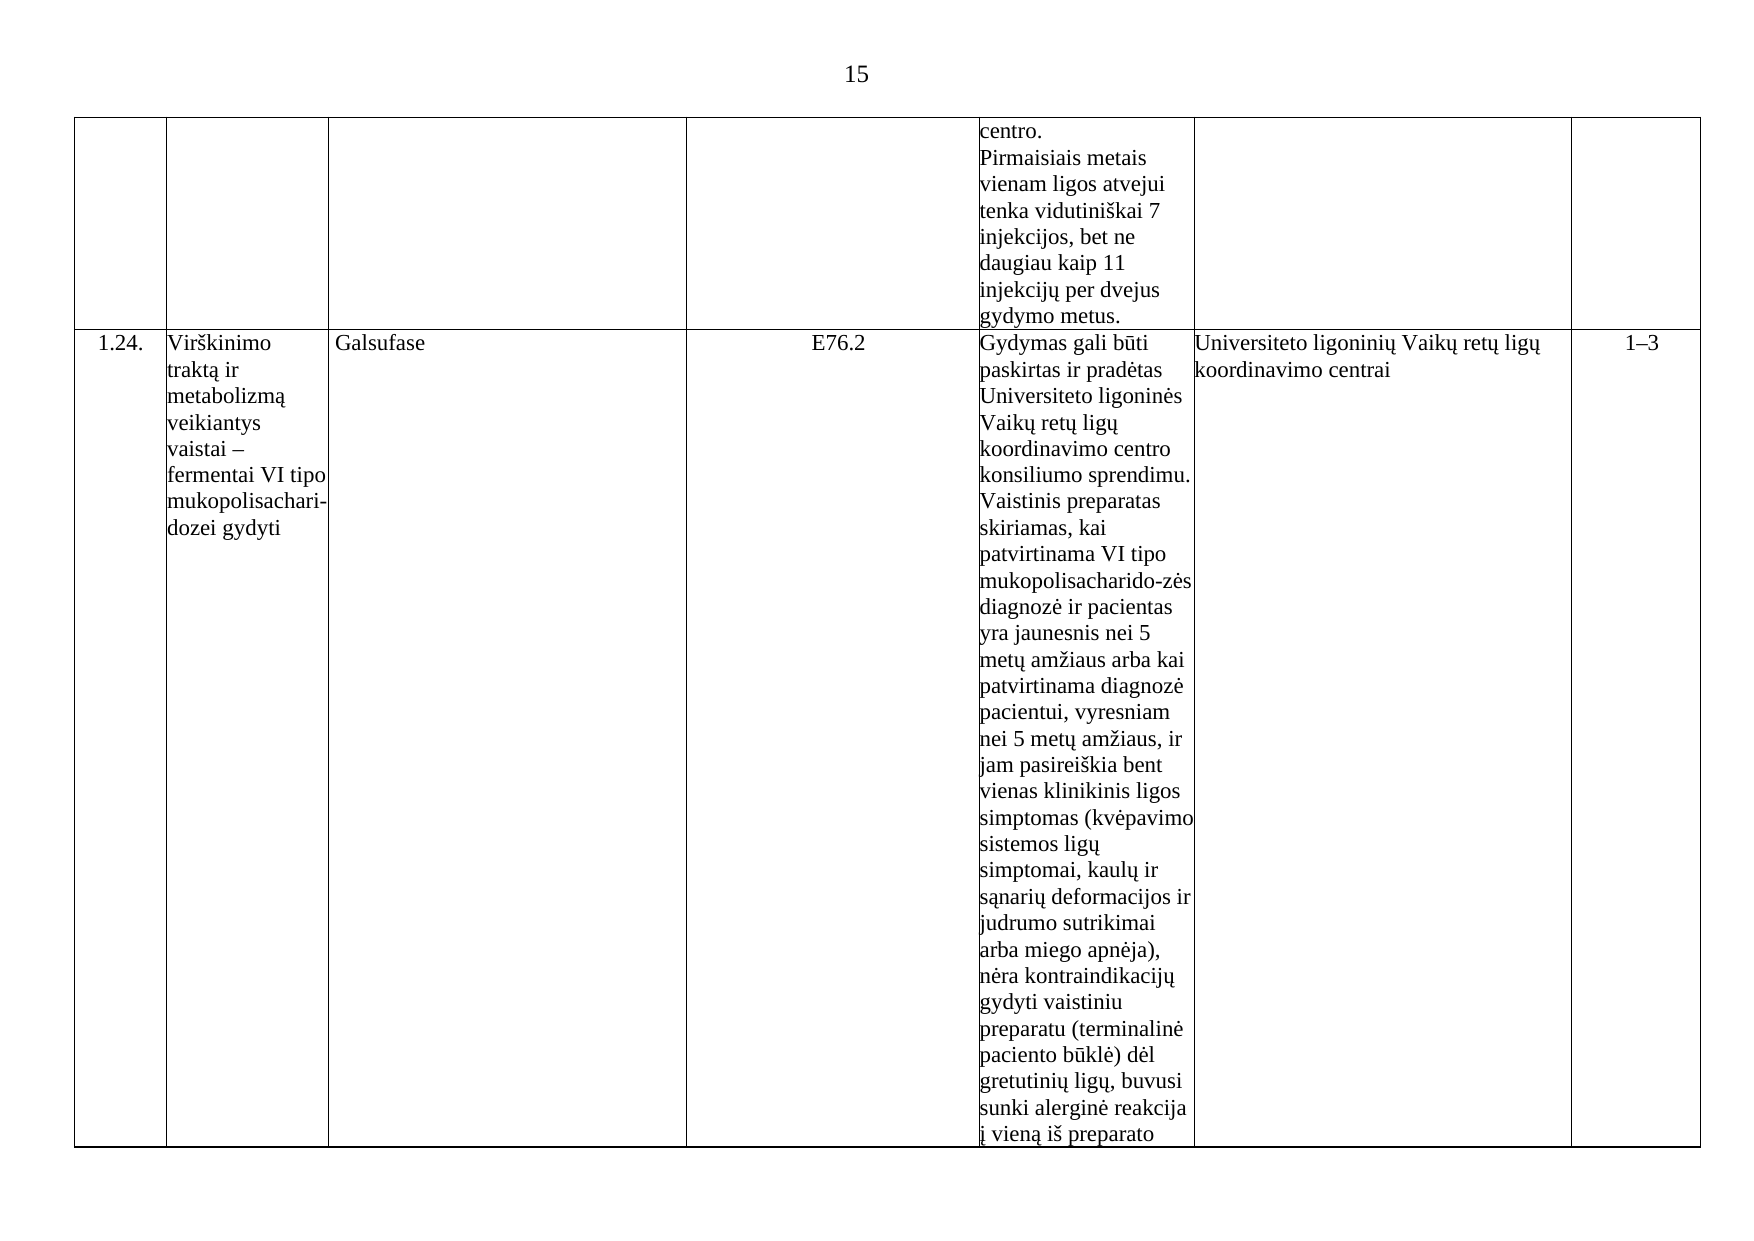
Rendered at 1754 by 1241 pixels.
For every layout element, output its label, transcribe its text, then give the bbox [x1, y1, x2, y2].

table_cell Galsufase [329, 330, 686, 1146]
table_cell centro. Pirmaisiais metais vienam ligos atvejui tenka vidutiniškai 7 injekcijos, bet ne daugiau kaip 11 injekcijų per dvejus gydymo metus. [980, 118, 1194, 328]
table_cell Virškinimo traktą ir metabolizmą veikiantys vaistai – fermentai VI tipo mukopolisachari- dozei gydyti [167, 330, 328, 1146]
table_cell Universiteto ligoninių Vaikų retų ligų koordinavimo centrai [1195, 330, 1571, 1146]
table_cell [1195, 118, 1571, 328]
table_cell [1572, 118, 1700, 328]
table_cell [75, 118, 166, 328]
table_cell E76.2 [687, 330, 979, 1146]
table_cell [329, 118, 686, 328]
table_cell Gydymas gali būti paskirtas ir pradėtas Universiteto ligoninės Vaikų retų ligų koordinavimo centro konsiliumo sprendimu. Vaistinis preparatas skiriamas, kai patvirtinama VI tipo mukopolisacharido-zės diagnozė ir pacientas yra jaunesnis nei 5 metų amžiaus arba kai patvirtinama diagnozė pacientui, vyresniam nei 5 metų amžiaus, ir jam pasireiškia bent vienas klinikinis ligos simptomas (kvėpavimo sistemos ligų simptomai, kaulų ir sąnarių deformacijos ir judrumo sutrikimai arba miego apnėja), nėra kontraindikacijų gydyti vaistiniu preparatu (terminalinė paciento būklė) dėl gretutinių ligų, buvusi sunki alerginė reakcija į vieną iš preparato [980, 330, 1194, 1146]
table_cell [687, 118, 979, 328]
table_cell 1–3 [1572, 330, 1700, 1146]
table_cell 1.24. [75, 330, 166, 1146]
table_cell [167, 118, 328, 328]
